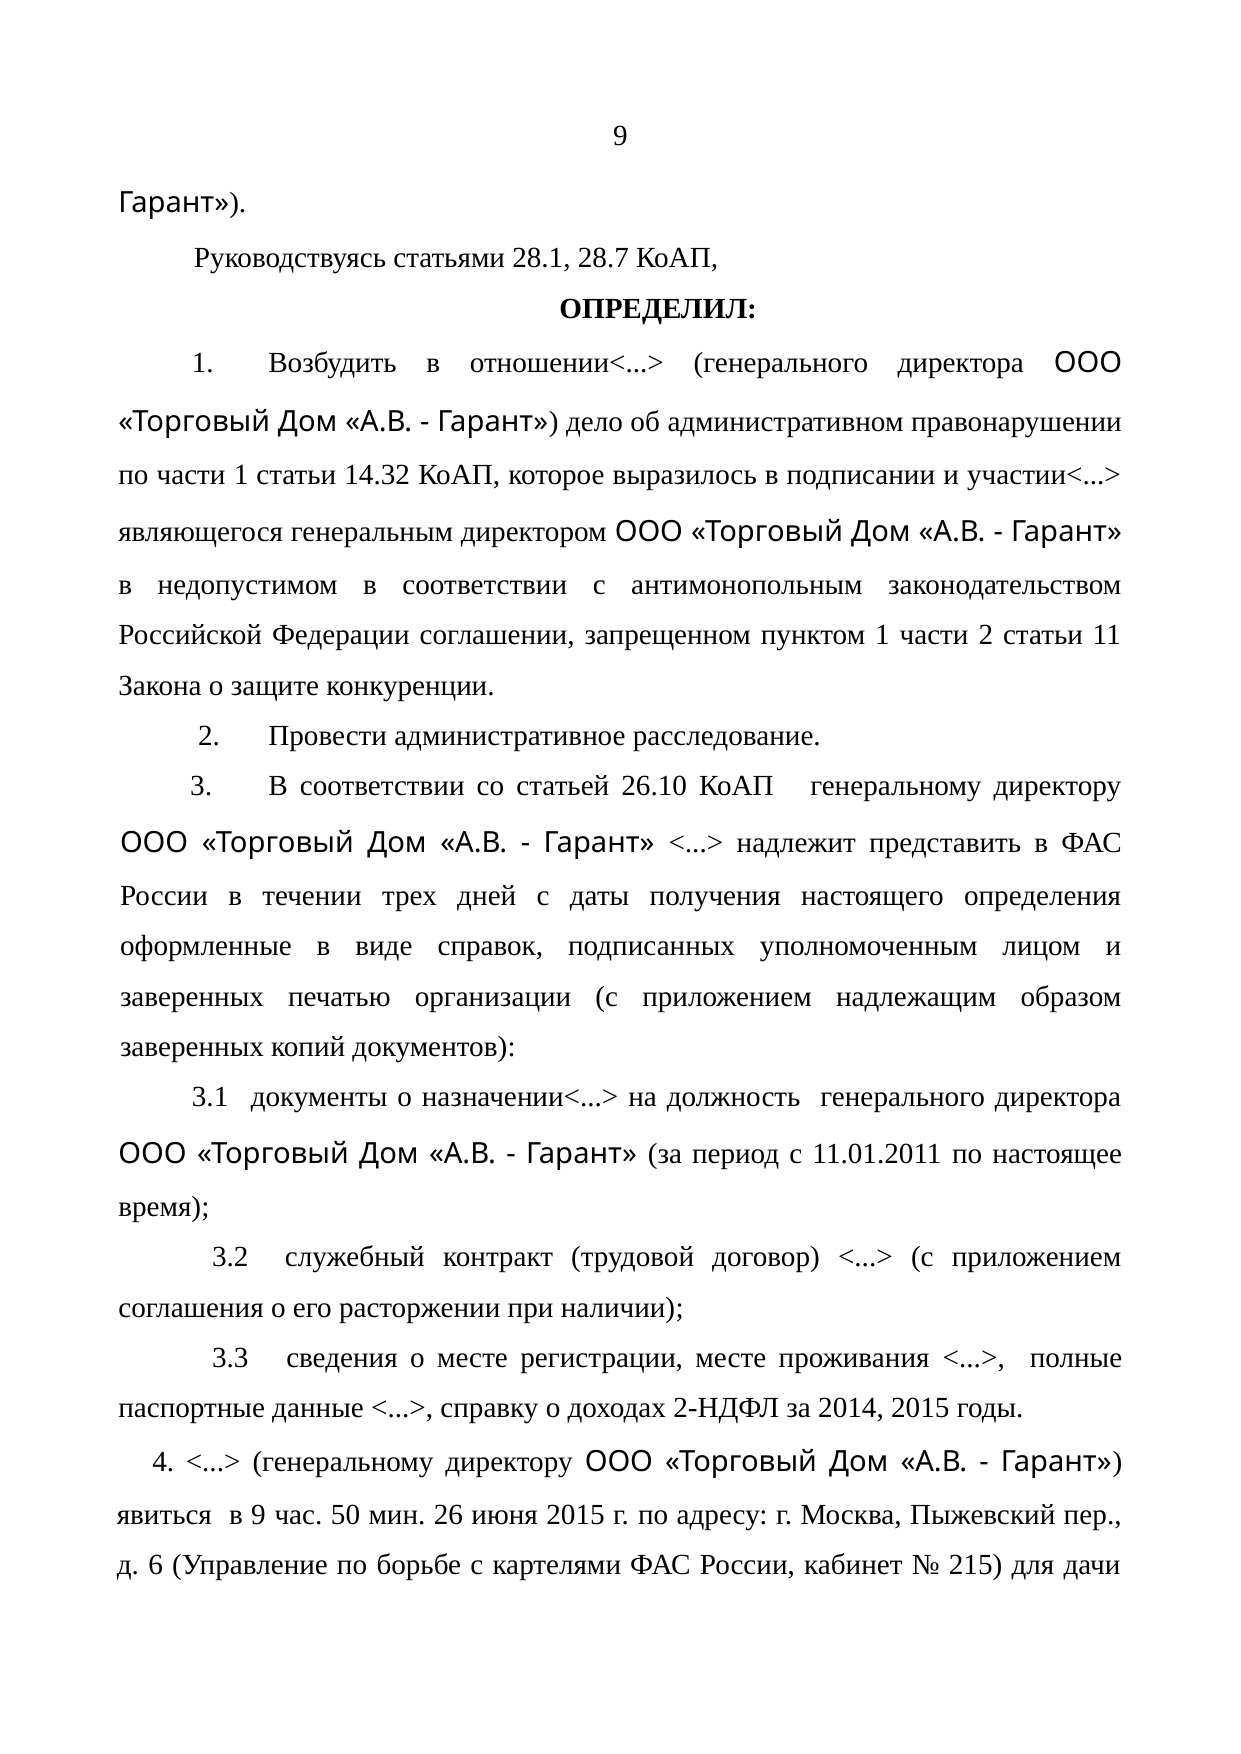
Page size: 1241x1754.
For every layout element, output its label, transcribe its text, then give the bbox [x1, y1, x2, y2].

text - Гарант»). [118, 181, 1122, 221]
list Провести административное расследование. [118, 718, 1122, 751]
list В соответствии со статьей 26.10 КоАП генеральному директору ООО «Торговый Дом «А.В. - Гарант» <...> надлежит представить в ФАС России в течении трех дней с даты получения настоящего определения оформленные в виде справок, подписанных уполномоченным лицом и заверенных печатью организации (с приложением надлежащим образом заверенных копий документов): [120, 768, 1122, 1062]
list документы о назначении<...> на должность генерального директора ООО «Торговый Дом «А.В. - Гарант» (за период с 11.01.2011 по настоящее время); [118, 1079, 1122, 1223]
list 4. <...> (генеральному директору ООО «Торговый Дом «А.В. - Гарант») явиться в 9 час. 50 мин. 26 июня 2015 г. по адресу: г. Москва, Пыжевский пер., д. 6 (Управление по борьбе с картелями ФАС России, кабинет № 215) для дачи [117, 1441, 1122, 1581]
text 3.2 служебный контракт (трудовой договор) <...> (с приложением соглашения о его расторжении при наличии); [118, 1239, 1122, 1323]
text ОПРЕДЕЛИЛ: [118, 291, 1122, 324]
text Руководствуясь статьями 28.1, 28.7 КоАП, [118, 241, 1122, 274]
list Возбудить в отношении<...> (генерального директора ООО «Торговый Дом «А.В. - Гарант») дело об административном правонарушении по части 1 статьи 14.32 КоАП, которое выразилось в подписании и участии<...> являющегося генеральным директором ООО «Торговый Дом «А.В. - Гарант» в недопустимом в соответствии с антимонопольным законодательством Российской Федерации соглашении, запрещенном пунктом 1 части 2 статьи 11 Закона о защите конкуренции. [118, 341, 1122, 701]
text 3.3 сведения о месте регистрации, месте проживания <...>, полные паспортные данные <...>, справку о доходах 2-НДФЛ за 2014, 2015 годы. [118, 1340, 1122, 1424]
